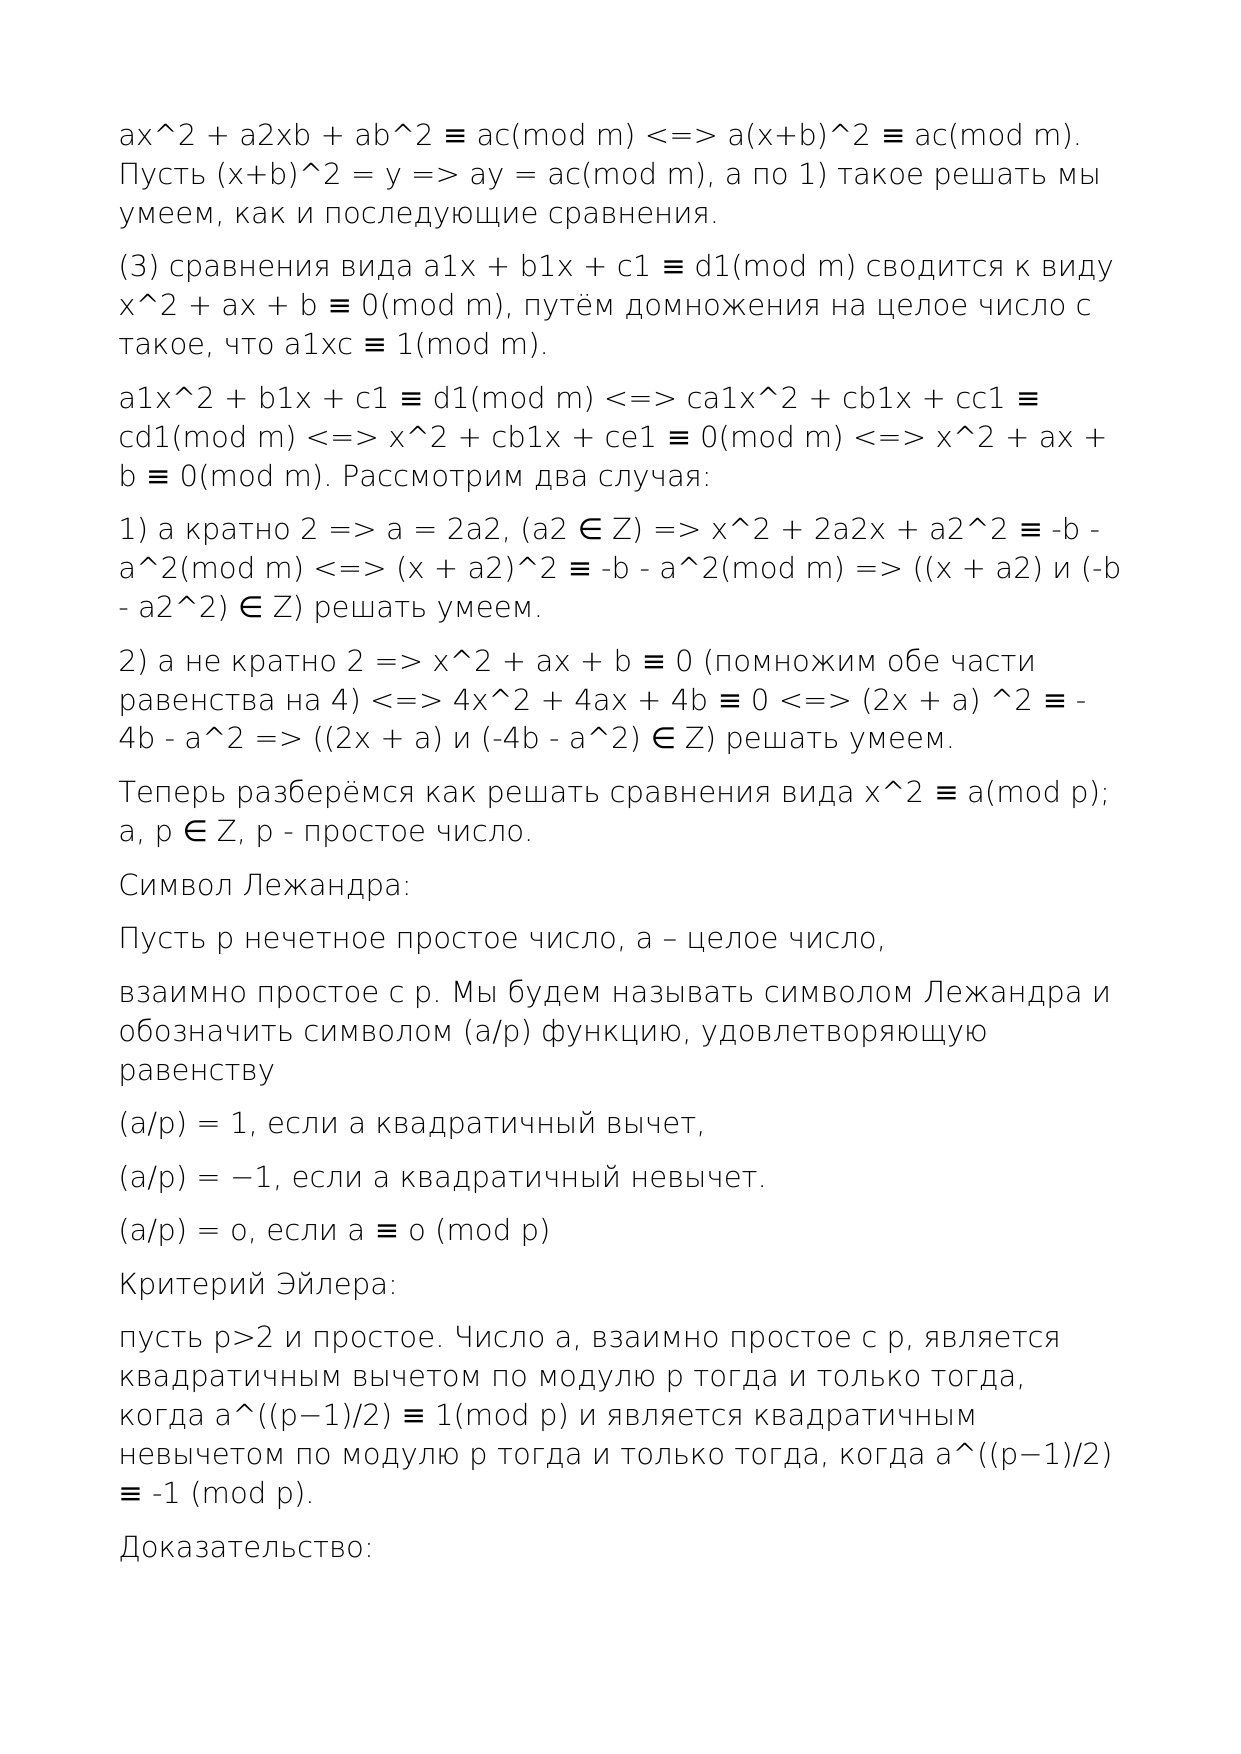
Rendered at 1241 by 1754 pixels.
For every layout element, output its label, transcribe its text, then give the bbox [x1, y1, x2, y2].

text пусть p>2 и простое. Число a, взаимно простое с p, является квадратичным вычетом по модулю p тогда и только тогда, когда a^((p−1)/2) ≡ 1(mod p) и является квадратичным невычетом по модулю p тогда и только тогда, когда a^((p−1)/2) ≡ -1 (mod p). [118, 1321, 1122, 1510]
text Теперь разберёмся как решать сравнения вида x^2 ≡ a(mod p); a, p ∈ Z, p - простое число. [118, 775, 1122, 848]
text 2) a не кратно 2 => x^2 + ax + b ≡ 0 (помножим обе части равенства на 4) <=> 4x^2 + 4ax + 4b ≡ 0 <=> (2x + a) ^2 ≡ - 4b - a^2 => ((2x + a) и (-4b - a^2) ∈ Z) решать умеем. [118, 644, 1122, 756]
text Доказательство: [118, 1530, 1122, 1564]
text ax^2 + a2xb + ab^2 ≡ ac(mod m) <=> a(x+b)^2 ≡ ac(mod m). Пусть (x+b)^2 = y => ay = ac(mod m), а по 1) такое решать мы умеем, как и последующие сравнения. [118, 118, 1122, 230]
text Критерий Эйлера: [118, 1267, 1122, 1301]
text a1x^2 + b1x + c1 ≡ d1(mod m) <=> ca1x^2 + cb1x + cc1 ≡ cd1(mod m) <=> x^2 + cb1x + ce1 ≡ 0(mod m) <=> x^2 + ax + b ≡ 0(mod m). Рассмотрим два случая: [118, 381, 1122, 493]
text 1) a кратно 2 => a = 2a2, (a2 ∈ Z) => x^2 + 2a2x + a2^2 ≡ -b - a^2(mod m) <=> (x + a2)^2 ≡ -b - a^2(mod m) => ((x + a2) и (-b - a2^2) ∈ Z) решать умеем. [118, 512, 1122, 624]
text взаимно простое с p. Мы будем называть символом Лежандра и обозначить символом (a/p) функцию, удовлетворяющую равенству [118, 975, 1122, 1087]
text (a/p) = −1, если a квадратичный невычет. [118, 1160, 1122, 1194]
text Символ Лежандра: [118, 868, 1122, 902]
text (a/p) = o, если a ≡ o (mod p) [118, 1213, 1122, 1247]
text (3) сравнения вида a1x + b1x + c1 ≡ d1(mod m) сводится к виду x^2 + ax + b ≡ 0(mod m), путём домножения на целое число c такое, что a1xc ≡ 1(mod m). [118, 249, 1122, 361]
text (a/p) = 1, если a квадратичный вычет, [118, 1106, 1122, 1140]
text Пусть p нечетное простое число, a – целое число, [118, 921, 1122, 955]
